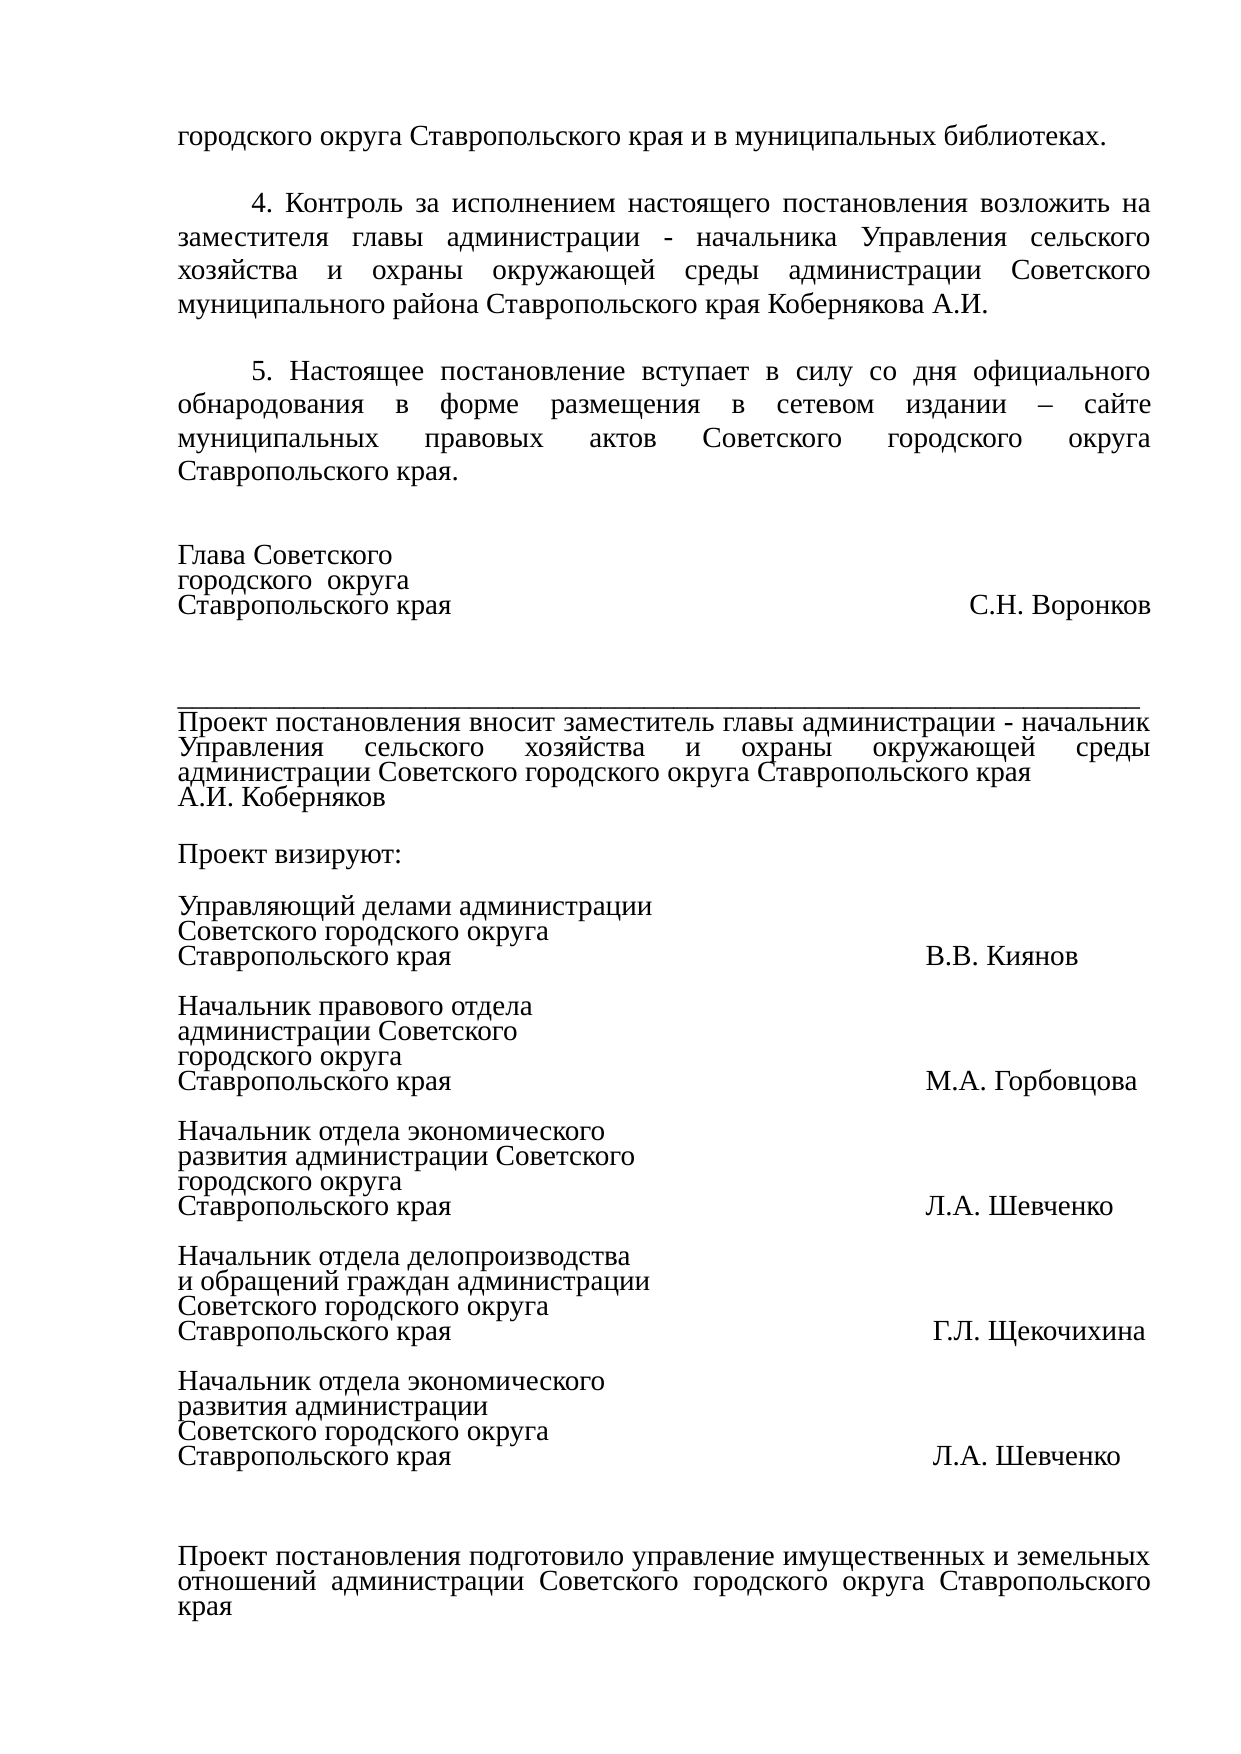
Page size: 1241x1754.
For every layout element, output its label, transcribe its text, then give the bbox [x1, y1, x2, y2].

text 5. Настоящее постановление вступает в силу со дня официального обнародования в форме размещения в сетевом издании – сайте муниципальных правовых актов Советского городского округа Ставропольского края. [177, 353, 1151, 487]
text Ставропольского края М.А. Горбовцова [177, 1070, 1151, 1095]
text Ставропольского края В.В. Киянов [177, 945, 1151, 970]
text Проект постановления подготовило управление имущественных и земельных отношений администрации Советского городского округа Ставропольского края [177, 1545, 1151, 1620]
text Проект постановления вносит заместитель главы администрации - начальник Управления сельского хозяйства и охраны окружающей среды администрации Советского городского округа Ставропольского края [177, 712, 1151, 787]
text __________________________________________________________________ [177, 678, 1151, 712]
text Ставропольского края Л.А. Шевченко [177, 1445, 1151, 1470]
text Ставропольского края Г.Л. Щекочихина [177, 1320, 1151, 1345]
text Глава Советского [177, 544, 1151, 569]
text Советского городского округа [177, 1295, 1151, 1320]
text городского округа Ставропольского края и в муниципальных библиотеках. [177, 118, 1151, 152]
text развития администрации Советского [177, 1145, 1151, 1170]
text развития администрации [177, 1395, 1151, 1420]
text Ставропольского края С.Н. Воронков [177, 594, 1151, 619]
text городского округа [177, 569, 1151, 594]
text А.И. Коберняков [177, 787, 1151, 812]
text городского округа [177, 1045, 1151, 1070]
text Советского городского округа [177, 920, 1151, 945]
subtitle и обращений граждан администрации [177, 1270, 1151, 1295]
text Начальник отдела экономического [177, 1370, 1151, 1395]
text Ставропольского края Л.А. Шевченко [177, 1195, 1151, 1220]
text Управляющий делами администрации [177, 895, 1151, 920]
text 4. Контроль за исполнением настоящего постановления возложить на заместителя главы администрации - начальника Управления сельского хозяйства и охраны окружающей среды администрации Советского муниципального района Ставропольского края Кобернякова А.И. [177, 185, 1151, 319]
text Начальник правового отдела [177, 995, 1151, 1020]
subtitle Начальник отдела делопроизводства [177, 1245, 1151, 1270]
text Проект визируют: [177, 837, 1151, 870]
text городского округа [177, 1170, 1151, 1195]
text Начальник отдела экономического [177, 1120, 1151, 1145]
text администрации Советского [177, 1020, 1151, 1045]
text Советского городского округа [177, 1420, 1151, 1445]
